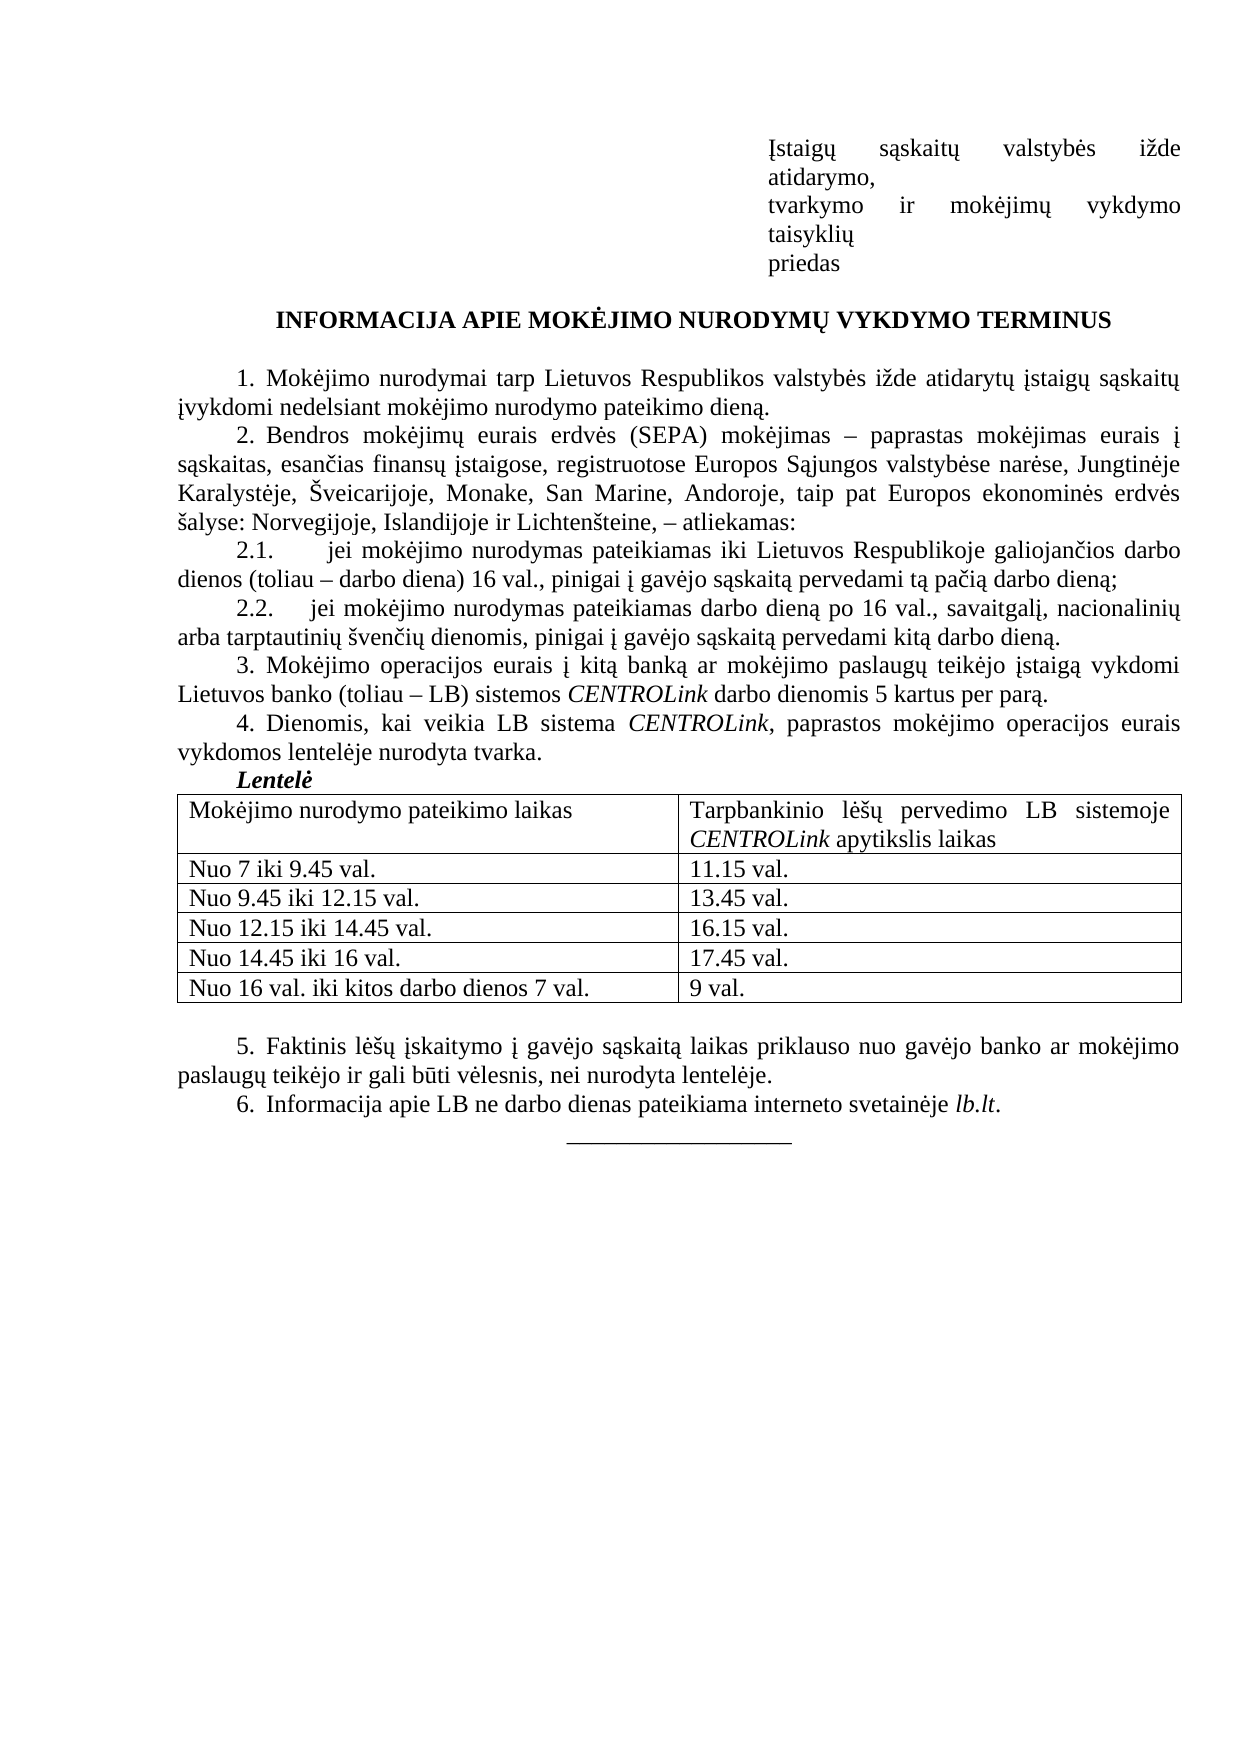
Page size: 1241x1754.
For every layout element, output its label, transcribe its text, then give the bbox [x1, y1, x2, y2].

table_cell 17.45 val. [679, 943, 1181, 972]
text 2.2. jei mokėjimo nurodymas pateikiamas darbo dieną po 16 val., savaitgalį, nacionalinių arba tarptautinių švenčių dienomis, pinigai į gavėjo sąskaitą pervedami kitą darbo dieną. [177, 593, 1181, 650]
text 6. Informacija apie LB ne darbo dienas pateikiama interneto svetainėje lb.lt. [177, 1089, 1181, 1118]
table_cell Nuo 12.15 iki 14.45 val. [178, 913, 678, 942]
table_cell Nuo 7 iki 9.45 val. [178, 854, 678, 882]
table_cell Nuo 16 val. iki kitos darbo dienos 7 val. [178, 973, 678, 1002]
table_cell 16.15 val. [679, 913, 1181, 942]
text 4. Dienomis, kai veikia LB sistema CENTROLink, paprastos mokėjimo operacijos eurais vykdomos lentelėje nurodyta tvarka. [177, 708, 1181, 765]
text 1. Mokėjimo nurodymai tarp Lietuvos Respublikos valstybės ižde atidarytų įstaigų sąskaitų įvykdomi nedelsiant mokėjimo nurodymo pateikimo dieną. [177, 363, 1181, 420]
table_header Mokėjimo nurodymo pateikimo laikas [178, 795, 678, 853]
text 3. Mokėjimo operacijos eurais į kitą banką ar mokėjimo paslaugų teikėjo įstaigą vykdomi Lietuvos banko (toliau – LB) sistemos CENTROLink darbo dienomis 5 kartus per parą. [177, 650, 1181, 708]
text __________________ [177, 1118, 1181, 1146]
table_cell 9 val. [679, 973, 1181, 1002]
table_cell Nuo 14.45 iki 16 val. [178, 943, 678, 972]
text Lentelė [177, 765, 1181, 794]
text tvarkymo ir mokėjimų vykdymo taisyklių [768, 190, 1181, 248]
table_cell 11.15 val. [679, 854, 1181, 882]
text Įstaigų sąskaitų valstybės ižde atidarymo, [768, 133, 1181, 190]
text 2. Bendros mokėjimų eurais erdvės (SEPA) mokėjimas – paprastas mokėjimas eurais į sąskaitas, esančias finansų įstaigose, registruotose Europos Sąjungos valstybėse narėse, Jungtinėje Karalystėje, Šveicarijoje, Monake, San Marine, Andoroje, taip pat Europos ekonominės erdvės šalyse: Norvegijoje, Islandijoje ir Lichtenšteine, – atliekamas: [177, 420, 1181, 535]
text INFORMACIJA APIE MOKĖJIMO NURODYMŲ VYKDYMO TERMINUS [213, 305, 1181, 334]
text 2.1. jei mokėjimo nurodymas pateikiamas iki Lietuvos Respublikoje galiojančios darbo dienos (toliau – darbo diena) 16 val., pinigai į gavėjo sąskaitą pervedami tą pačią darbo dieną; [177, 535, 1181, 593]
text priedas [768, 248, 1181, 277]
table_cell 13.45 val. [679, 884, 1181, 912]
table_header Tarpbankinio lėšų pervedimo LB sistemoje CENTROLink apytikslis laikas [679, 795, 1181, 853]
text 5. Faktinis lėšų įskaitymo į gavėjo sąskaitą laikas priklauso nuo gavėjo banko ar mokėjimo paslaugų teikėjo ir gali būti vėlesnis, nei nurodyta lentelėje. [177, 1031, 1181, 1089]
table_cell Nuo 9.45 iki 12.15 val. [178, 884, 678, 912]
